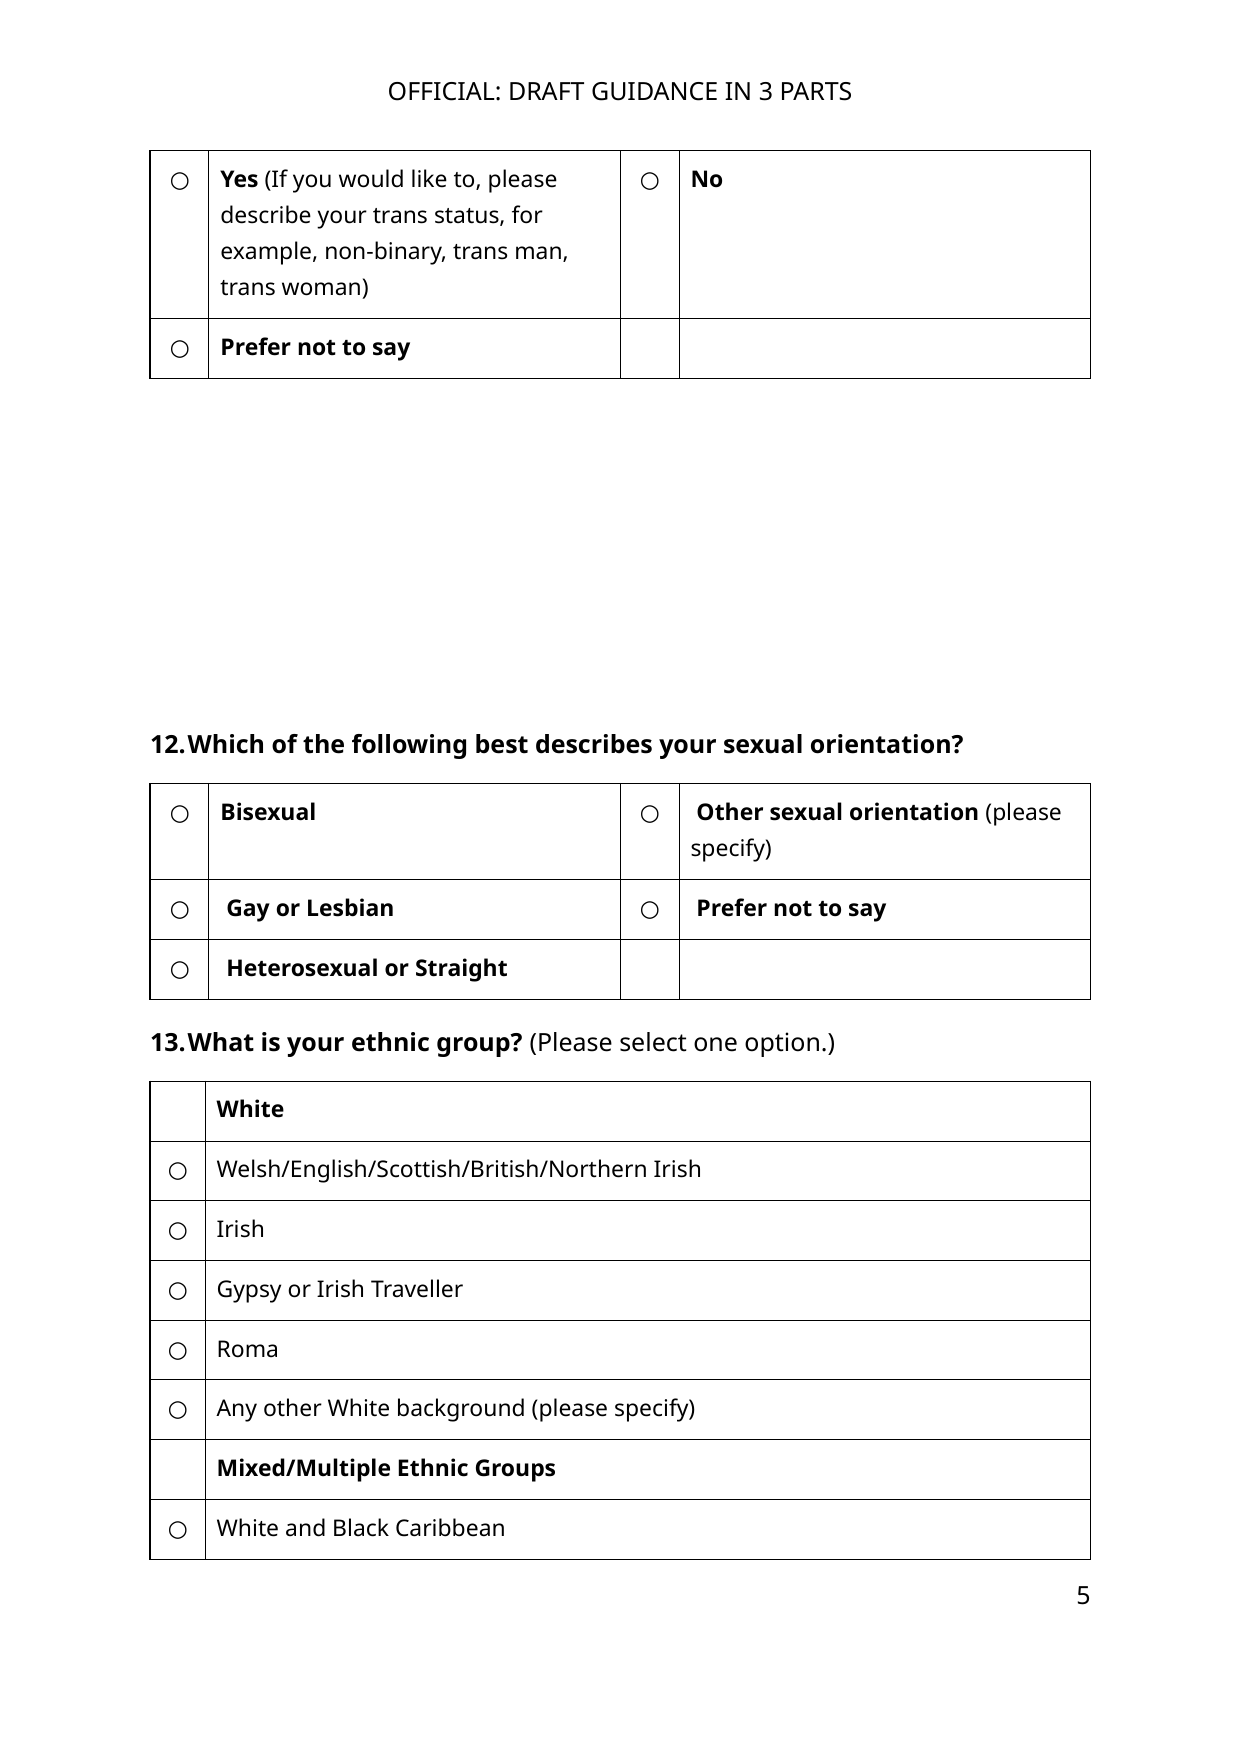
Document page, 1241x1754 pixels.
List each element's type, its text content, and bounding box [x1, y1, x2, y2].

table_cell Prefer not to say [680, 880, 1090, 939]
table_header Yes (If you would like to, please describe your trans status, for example, non-binary, trans man, trans woman) [209, 151, 620, 318]
list What is your ethnic group? (Please select one option.) [150, 1025, 1090, 1059]
table_header ○ [621, 784, 679, 879]
table_header White [206, 1082, 1090, 1141]
table_cell [680, 319, 1090, 378]
table_cell Welsh/English/Scottish/British/Northern Irish [206, 1142, 1090, 1200]
table_cell ○ [151, 1261, 205, 1320]
table_cell Prefer not to say [209, 319, 620, 378]
table_cell Heterosexual or Straight [209, 940, 620, 999]
table_cell Mixed/Multiple Ethnic Groups [206, 1440, 1090, 1499]
table_cell Gay or Lesbian [209, 880, 620, 939]
table_header Other sexual orientation (please specify) [680, 784, 1090, 879]
table_header [151, 1082, 205, 1141]
table_cell ○ [151, 1201, 205, 1260]
table_cell [151, 1440, 205, 1499]
table_cell Gypsy or Irish Traveller [206, 1261, 1090, 1320]
table_cell ○ [151, 940, 208, 999]
table_cell ○ [621, 880, 679, 939]
table_cell ○ [151, 319, 208, 378]
table_header No [680, 151, 1090, 318]
table_header ○ [151, 784, 208, 879]
table_header Bisexual [209, 784, 620, 879]
table_cell ○ [151, 1142, 205, 1200]
table_header ○ [151, 151, 208, 318]
table_cell ○ [151, 1380, 205, 1439]
table_cell Any other White background (please specify) [206, 1380, 1090, 1439]
table_cell ○ [151, 1321, 205, 1379]
table_cell Irish [206, 1201, 1090, 1260]
list Which of the following best describes your sexual orientation? [150, 727, 1090, 761]
table_cell [621, 940, 679, 999]
table_cell [621, 319, 679, 378]
table_cell [680, 940, 1090, 999]
table_cell ○ [151, 1500, 205, 1558]
table_cell Roma [206, 1321, 1090, 1379]
table_header ○ [621, 151, 679, 318]
table_cell White and Black Caribbean [206, 1500, 1090, 1558]
table_cell ○ [151, 880, 208, 939]
